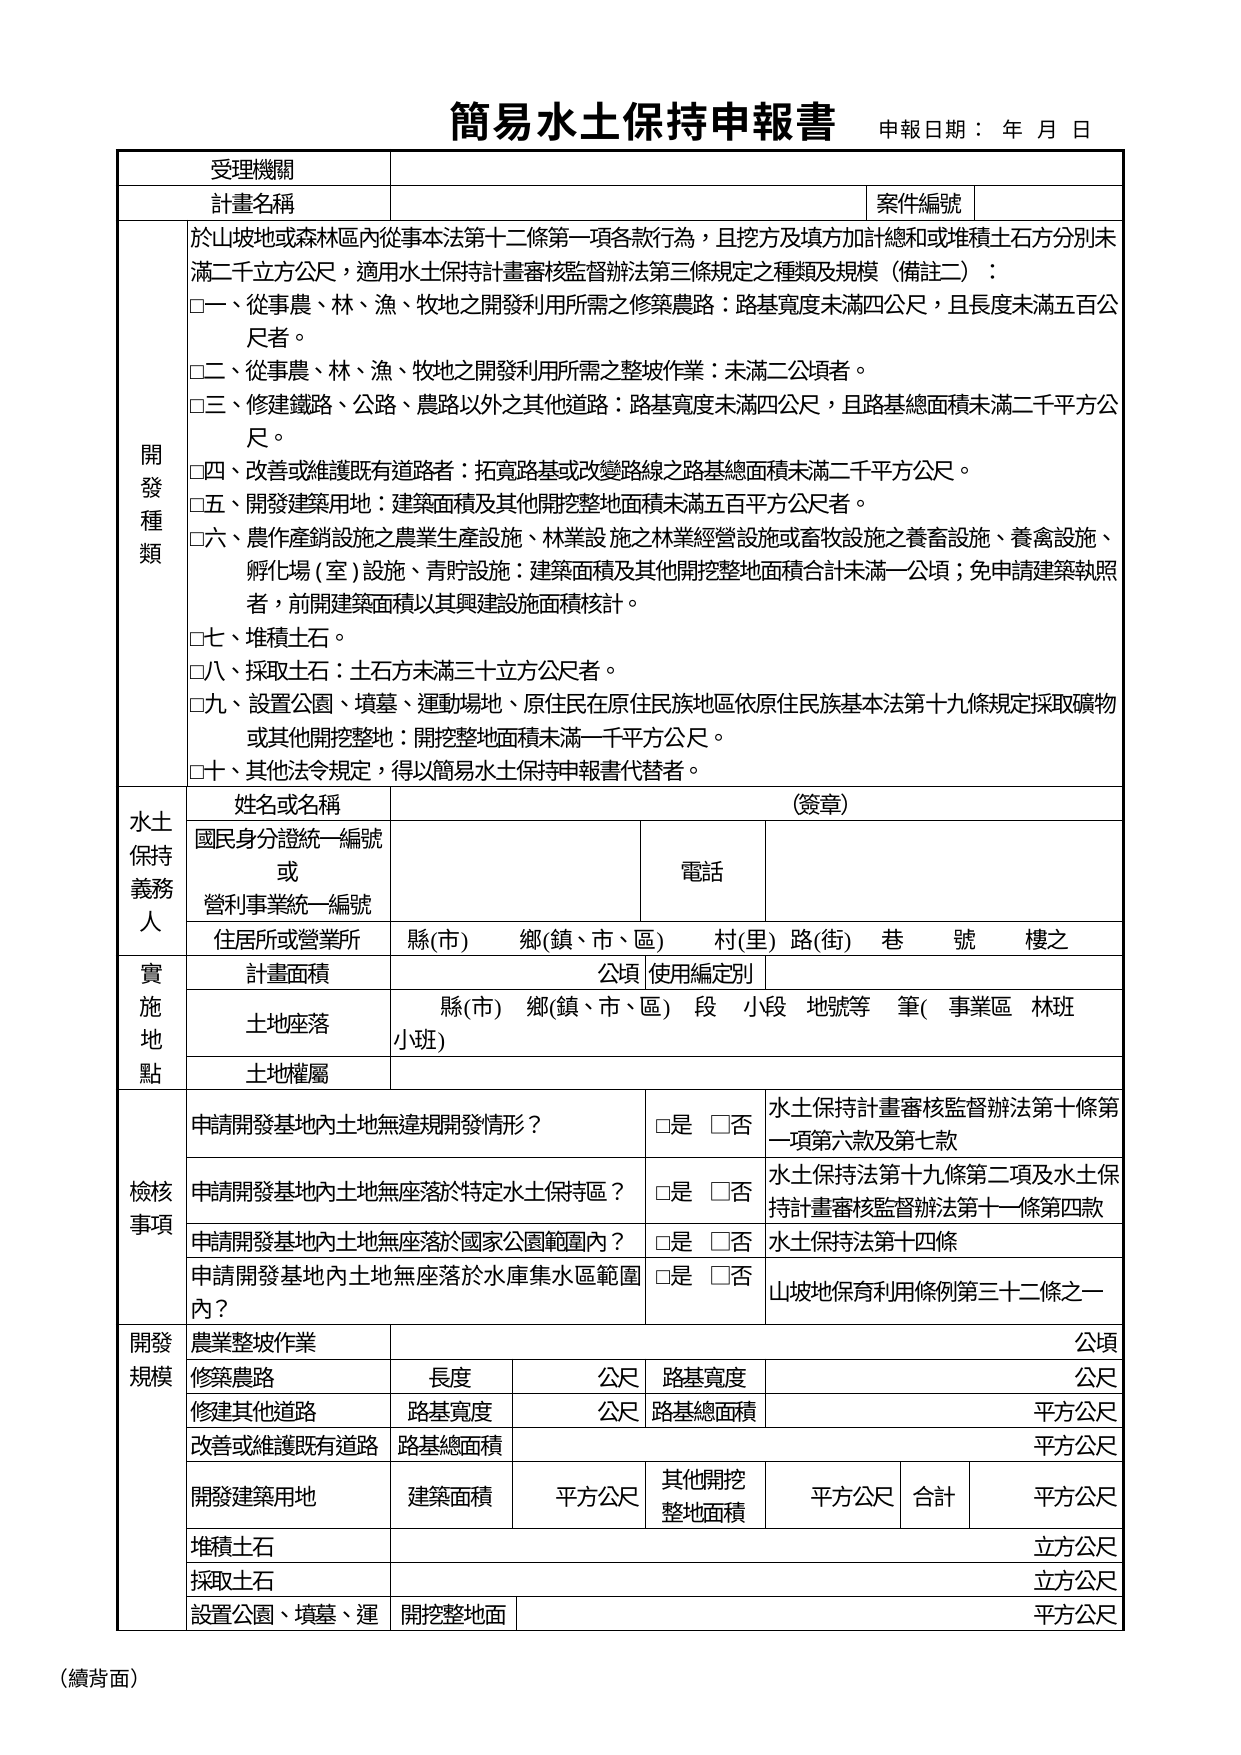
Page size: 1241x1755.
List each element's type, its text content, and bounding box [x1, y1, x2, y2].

table_cell 開挖整地面 [391, 1597, 516, 1630]
table_cell 立方公尺 [391, 1563, 1122, 1596]
table_cell 公頃 [391, 956, 645, 989]
table_cell 實施 地點 [119, 956, 186, 1089]
table_cell □是 □否 [646, 1158, 765, 1223]
table_cell 公頃 [391, 1325, 1122, 1358]
table_cell 修建其他道路 [187, 1394, 390, 1427]
table_cell 建築面積 [391, 1462, 512, 1528]
table_cell 平方公尺 [766, 1394, 1122, 1427]
table_cell [391, 1057, 1122, 1089]
table_cell [975, 186, 1122, 219]
text （續背面） [47, 1663, 197, 1693]
table_cell 水土 保持 義務人 [119, 787, 186, 955]
table_cell 平方公尺 [517, 1597, 1122, 1630]
table_cell 開發種類 [119, 221, 187, 786]
table_cell 公尺 [513, 1394, 645, 1427]
table_cell 平方公尺 [970, 1462, 1122, 1528]
table_cell 堆積土石 [187, 1529, 390, 1562]
table_cell 縣(市) 鄉(鎮、市、區) 段 小段 地號等 筆( 事業區 林班 小班) [391, 990, 1122, 1056]
table_cell 長度 [391, 1360, 512, 1393]
table_cell 修築農路 [187, 1360, 390, 1393]
table_cell 土地座落 [187, 990, 390, 1056]
table_cell [766, 956, 1122, 989]
table_cell 檢核 事項 [119, 1090, 186, 1324]
table_cell 路基寬度 [391, 1394, 512, 1427]
table_cell 平方公尺 [766, 1462, 900, 1528]
table_cell 路基總面積 [391, 1428, 512, 1461]
text 簡易水土保持申報書 申報日期： 年 月 日 [148, 89, 1093, 149]
table_cell 設置公園、墳墓、運 [187, 1597, 390, 1630]
text [47, 1693, 197, 1723]
table_cell 公尺 [766, 1360, 1122, 1393]
table_cell 申請開發基地內土地無座落於國家公園範圍內？ [187, 1224, 645, 1257]
table_cell 立方公尺 [391, 1529, 1122, 1562]
table_cell 公尺 [513, 1360, 645, 1393]
table_cell 路基總面積 [646, 1394, 765, 1427]
table_cell 合計 [901, 1462, 969, 1528]
table_cell 水土保持計畫審核監督辦法第十條第一項第六款及第七款 [766, 1090, 1122, 1156]
table_cell [766, 821, 1122, 921]
table_cell 案件編號 [867, 186, 974, 219]
table_cell 路基寬度 [646, 1360, 765, 1393]
table_cell 申請開發基地內土地無違規開發情形？ [187, 1090, 645, 1156]
table_cell 電話 [641, 821, 765, 921]
table_header 受理機關 [119, 152, 390, 185]
table_cell □是 □否 [646, 1258, 765, 1324]
table_cell 開發 規模 [119, 1325, 186, 1630]
table_cell 山坡地保育利用條例第三十二條之一 [766, 1258, 1122, 1324]
table_cell 申請開發基地內土地無座落於水庫集水區範圍內？ [187, 1258, 645, 1324]
table_cell 計畫名稱 [119, 186, 390, 219]
table_cell 於山坡地或森林區內從事本法第十二條第一項各款行為，且挖方及填方加計總和或堆積土石方分別未滿二千立方公尺，適用水土保持計畫審核監督辦法第三條規定之種類及規模（備註二）： □一、從事農、林、漁、牧地之開發利用所需之修築農路：路基寬度未滿四公尺，且長度未滿五百公尺者。 □二、從事農、林、漁、牧地之開發利用所需之整坡作業：未滿二公頃者。 □三、修建鐵路、公路、農路以外之其他道路：路基寬度未滿四公尺，且路基總面積未滿二千平方公尺。 □四、改善或維護既有道路者：拓寬路基或改變路線之路基總面積未滿二千平方公尺。 □五、開發建築用地：建築面積及其他開挖整地面積未滿五百平方公尺者。 □六、農作產銷設施之農業生產設施、林業設施之林業經營設施或畜牧設施之養畜設施、養禽設施、孵化場(室)設施、青貯設施：建築面積及其他開挖整地面積合計未滿一公頃；免申請建築執照者，前開建築面積以其興建設施面積核計。 □七、堆積土石。 □八、採取土石：土石方未滿三十立方公尺者。 □九、設置公園、墳墓、運動場地、原住民在原住民族地區依原住民族基本法第十九條規定採取礦物或其他開挖整地：開挖整地面積未滿一千平方公尺。 □十、其他法令規定，得以簡易水土保持申報書代替者。 [188, 221, 1122, 786]
table_cell 改善或維護既有道路 [187, 1428, 390, 1461]
table_cell 計畫面積 [187, 956, 390, 989]
table_cell 平方公尺 [513, 1428, 1122, 1461]
table_cell 農業整坡作業 [187, 1325, 390, 1358]
table_cell （簽章） [391, 787, 1122, 820]
table_cell 其他開挖 整地面積 [646, 1462, 765, 1528]
table_cell 申請開發基地內土地無座落於特定水土保持區？ [187, 1158, 645, 1223]
table_cell 平方公尺 [513, 1462, 645, 1528]
table_cell 住居所或營業所 [187, 922, 390, 955]
table_cell 採取土石 [187, 1563, 390, 1596]
table_cell 縣(市) 鄉(鎮、市、區) 村(里) 路(街) 巷 號 樓之 [391, 922, 1122, 955]
table_cell [391, 186, 866, 219]
table_cell [391, 821, 640, 921]
table_cell 國民身分證統一編號或 營利事業統一編號 [187, 821, 390, 921]
table_cell 土地權屬 [187, 1057, 390, 1089]
table_cell 水土保持法第十九條第二項及水土保持計畫審核監督辦法第十一條第四款 [766, 1158, 1122, 1223]
table_header [391, 152, 1122, 185]
table_cell □是 □否 [646, 1090, 765, 1156]
table_cell 使用編定別 [646, 956, 765, 989]
table_cell 水土保持法第十四條 [766, 1224, 1122, 1257]
table_cell 姓名或名稱 [187, 787, 390, 820]
table_cell 開發建築用地 [187, 1462, 390, 1528]
table_cell □是 □否 [646, 1224, 765, 1257]
